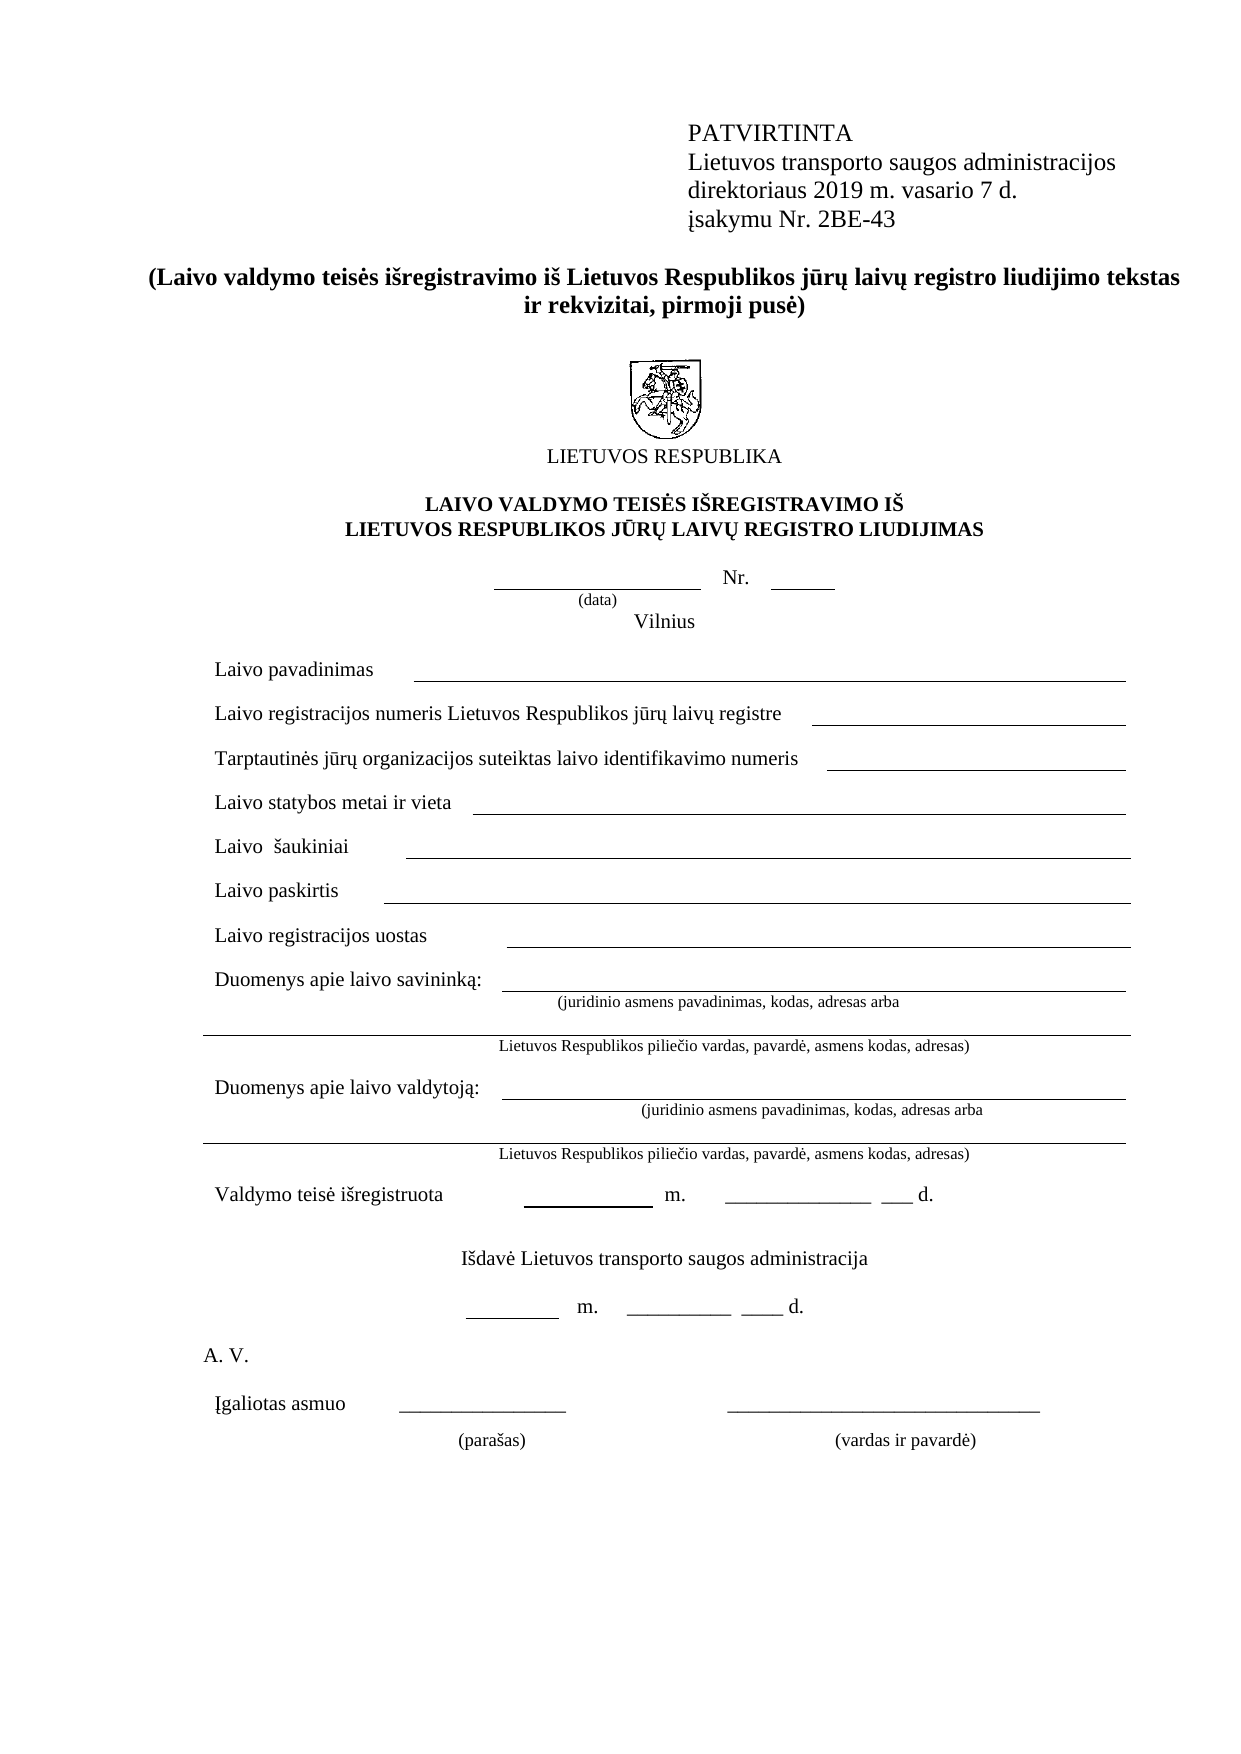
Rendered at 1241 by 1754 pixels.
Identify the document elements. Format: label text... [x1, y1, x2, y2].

table_header [494, 565, 701, 589]
table_header Nr. [701, 565, 771, 589]
table_header [972, 1182, 1066, 1206]
table_cell [701, 589, 771, 609]
table_header m. [653, 1182, 714, 1206]
table_header Laivo statybos metai ir vieta [203, 790, 472, 814]
table_header [406, 834, 1131, 858]
table_header [771, 565, 834, 589]
table_header [502, 1075, 1126, 1099]
text (Laivo valdymo teisės išregistravimo iš Lietuvos Respublikos jūrų laivų registro liudijimo tekstas ir rekvizitai, pirmoji pusė) [148, 262, 1181, 319]
table_header [502, 967, 1126, 991]
table_header m. [559, 1294, 616, 1318]
table_header Laivo registracijos numeris Lietuvos Respublikos jūrų laivų registre [203, 701, 812, 725]
table_header LIETUVOS RESPUBLIKA LAIVO VALDYMO TEISĖS IŠREGISTRAVIMO IŠ LIETUVOS RESPUBLIKOS JŪRŲ LAIVŲ REGISTRO LIUDIJIMAS Vilnius (juridinio asmens pavadinimas, kodas, adresas arba Lietuvos Respublikos piliečio vardas, pavardė, asmens kodas, adresas) (juridinio asmens pavadinimas, kodas, adresas arba Lietuvos Respublikos piliečio vardas, pavardė, asmens kodas, adresas) Išdavė Lietuvos transporto saugos administracija A. V. (parašas) (vardas ir pavardė) [192, 336, 1137, 1500]
table_header [507, 923, 1131, 947]
text direktoriaus 2019 m. vasario 7 d. [688, 176, 1181, 204]
table_header ______________ ___ d. [714, 1182, 972, 1206]
text PATVIRTINTA [688, 118, 1181, 147]
table_header __________ ____ d. [616, 1294, 822, 1318]
table_header [466, 1294, 559, 1318]
text įsakymu Nr. 2BE-43 [688, 204, 1181, 233]
text Lietuvos transporto saugos administracijos [688, 147, 1181, 176]
table_header Duomenys apie laivo valdytoją: [203, 1075, 502, 1099]
table_header Laivo paskirtis [203, 878, 384, 902]
table_header [203, 1119, 1126, 1143]
table_header [203, 1011, 1131, 1035]
table_header [524, 1182, 653, 1206]
table_header [822, 1294, 863, 1318]
table_header Tarptautinės jūrų organizacijos suteiktas laivo identifikavimo numeris [203, 746, 827, 769]
table_header [812, 701, 1126, 725]
table_header Valdymo teisė išregistruota [203, 1182, 523, 1206]
table_header [414, 657, 1126, 681]
table_header Duomenys apie laivo savininką: [203, 967, 502, 991]
table_cell [771, 590, 834, 609]
table_header Laivo šaukiniai [203, 834, 406, 858]
table_header Įgaliotas asmuo [203, 1391, 388, 1423]
table_header [384, 878, 1131, 902]
table_header ________________ ______________________________ [388, 1391, 1131, 1423]
table_header [473, 790, 1126, 814]
table_header [827, 746, 1126, 769]
table_header Laivo registracijos uostas [203, 923, 507, 947]
table_cell (data) [494, 590, 701, 609]
table_header Laivo pavadinimas [203, 657, 413, 681]
